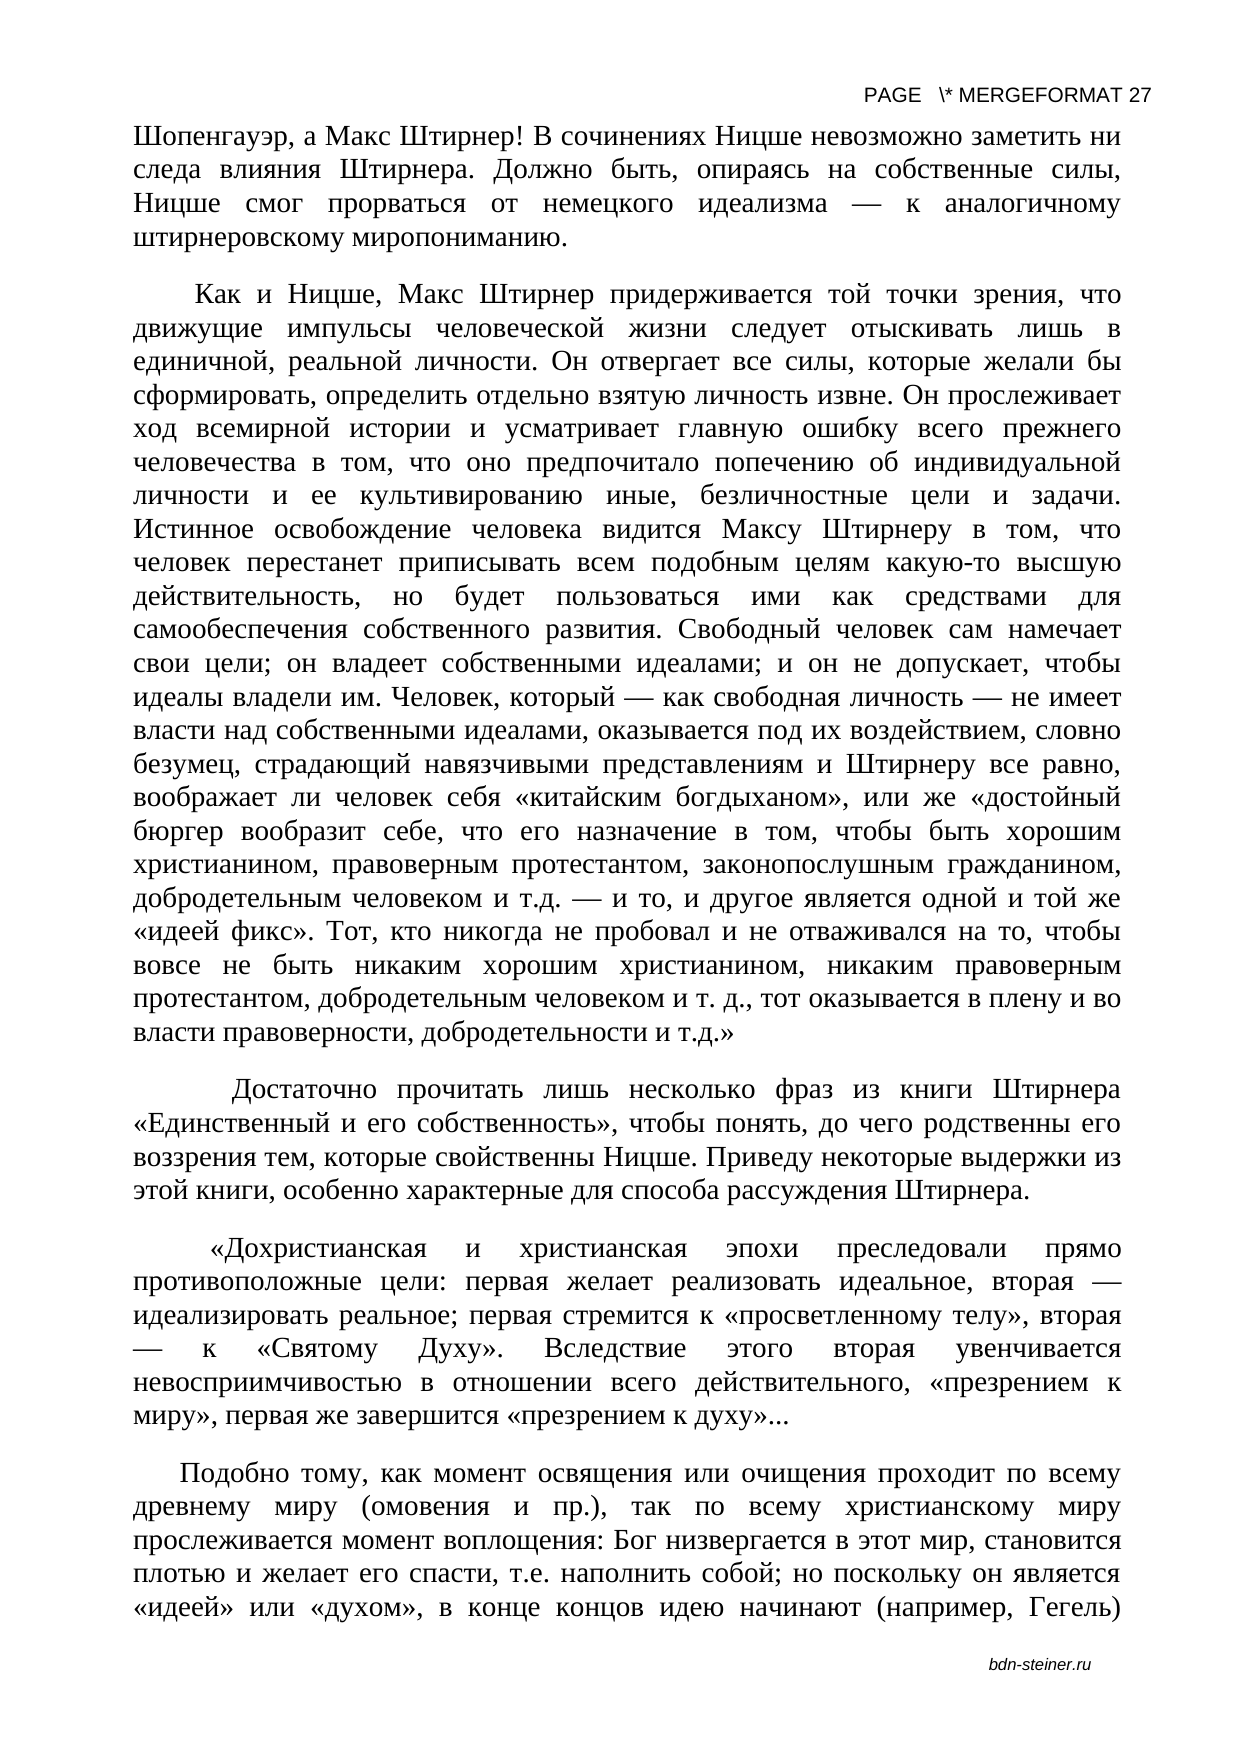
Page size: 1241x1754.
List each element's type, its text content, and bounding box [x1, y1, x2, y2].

text «Дохристианская и христианская эпохи преследовали прямо противоположные цели: первая желает реализовать идеальное, вторая — идеализировать реальное; первая стремится к «просветленному телу», вторая — к «Святому Духу». Вследствие этого вторая увенчивается невосприимчивостью в отношении всего действительного, «презрением к миру», первая же завершится «презрением к духу»... [133, 1230, 1122, 1431]
text Подобно тому, как момент освящения или очищения проходит по всему древнему миру (омовения и пр.), так по всему христианскому миру прослеживается момент воплощения: Бог низвергается в этот мир, становится плотью и желает его спасти, т.е. наполнить собой; но поскольку он является «идеей» или «духом», в конце концов идею начинают (например, Гегель) [133, 1455, 1122, 1623]
text Достаточно прочитать лишь несколько фраз из книги Штирнера «Единственный и его собственность», чтобы понять, до чего родственны его воззрения тем, которые свойственны Ницше. Приведу некоторые выдержки из этой книги, особенно характерные для способа рассуждения Штирнера. [133, 1072, 1122, 1206]
text Шопенгауэр, а Макс Штирнер! В сочинениях Ницше невозможно заметить ни следа влияния Штирнера. Должно быть, опираясь на собственные силы, Ницше смог прорваться от немецкого идеализма — к аналогичному штирнеровскому миропониманию. [133, 118, 1122, 252]
text Как и Ницше, Макс Штирнер придерживается той точки зрения, что движущие импульсы человеческой жизни следует отыскивать лишь в единичной, реальной личности. Он отвергает все силы, которые желали бы сформировать, определить отдельно взятую личность извне. Он прослеживает ход всемирной истории и усматривает главную ошибку всего прежнего человечества в том, что оно предпочитало попечению об индивидуальной личности и ее культивированию иные, безличностные цели и задачи. Истинное освобождение человека видится Максу Штирнеру в том, что человек перестанет приписывать всем подобным целям какую-то высшую действительность, но будет пользоваться ими как средствами для самообеспечения собственного развития. Свободный человек сам намечает свои цели; он владеет собственными идеалами; и он не допускает, чтобы идеалы владели им. Человек, который — как свободная личность — не имеет власти над собственными идеалами, оказывается под их воздействием, словно безумец, страдающий навязчивыми представлениям и Штирнеру все равно, воображает ли человек себя «китайским богдыханом», или же «достойный бюргер вообразит себе, что его назначение в том, чтобы быть хорошим христианином, правоверным протестантом, законопослушным гражданином, добродетельным человеком и т.д. — и то, и другое является одной и той же «идеей фикс». Тот, кто никогда не пробовал и не отваживался на то, чтобы вовсе не быть никаким хорошим христианином, никаким правоверным протестантом, добродетельным человеком и т. д., тот оказывается в плену и во власти правоверности, добродетельности и т.д.» [133, 276, 1122, 1048]
